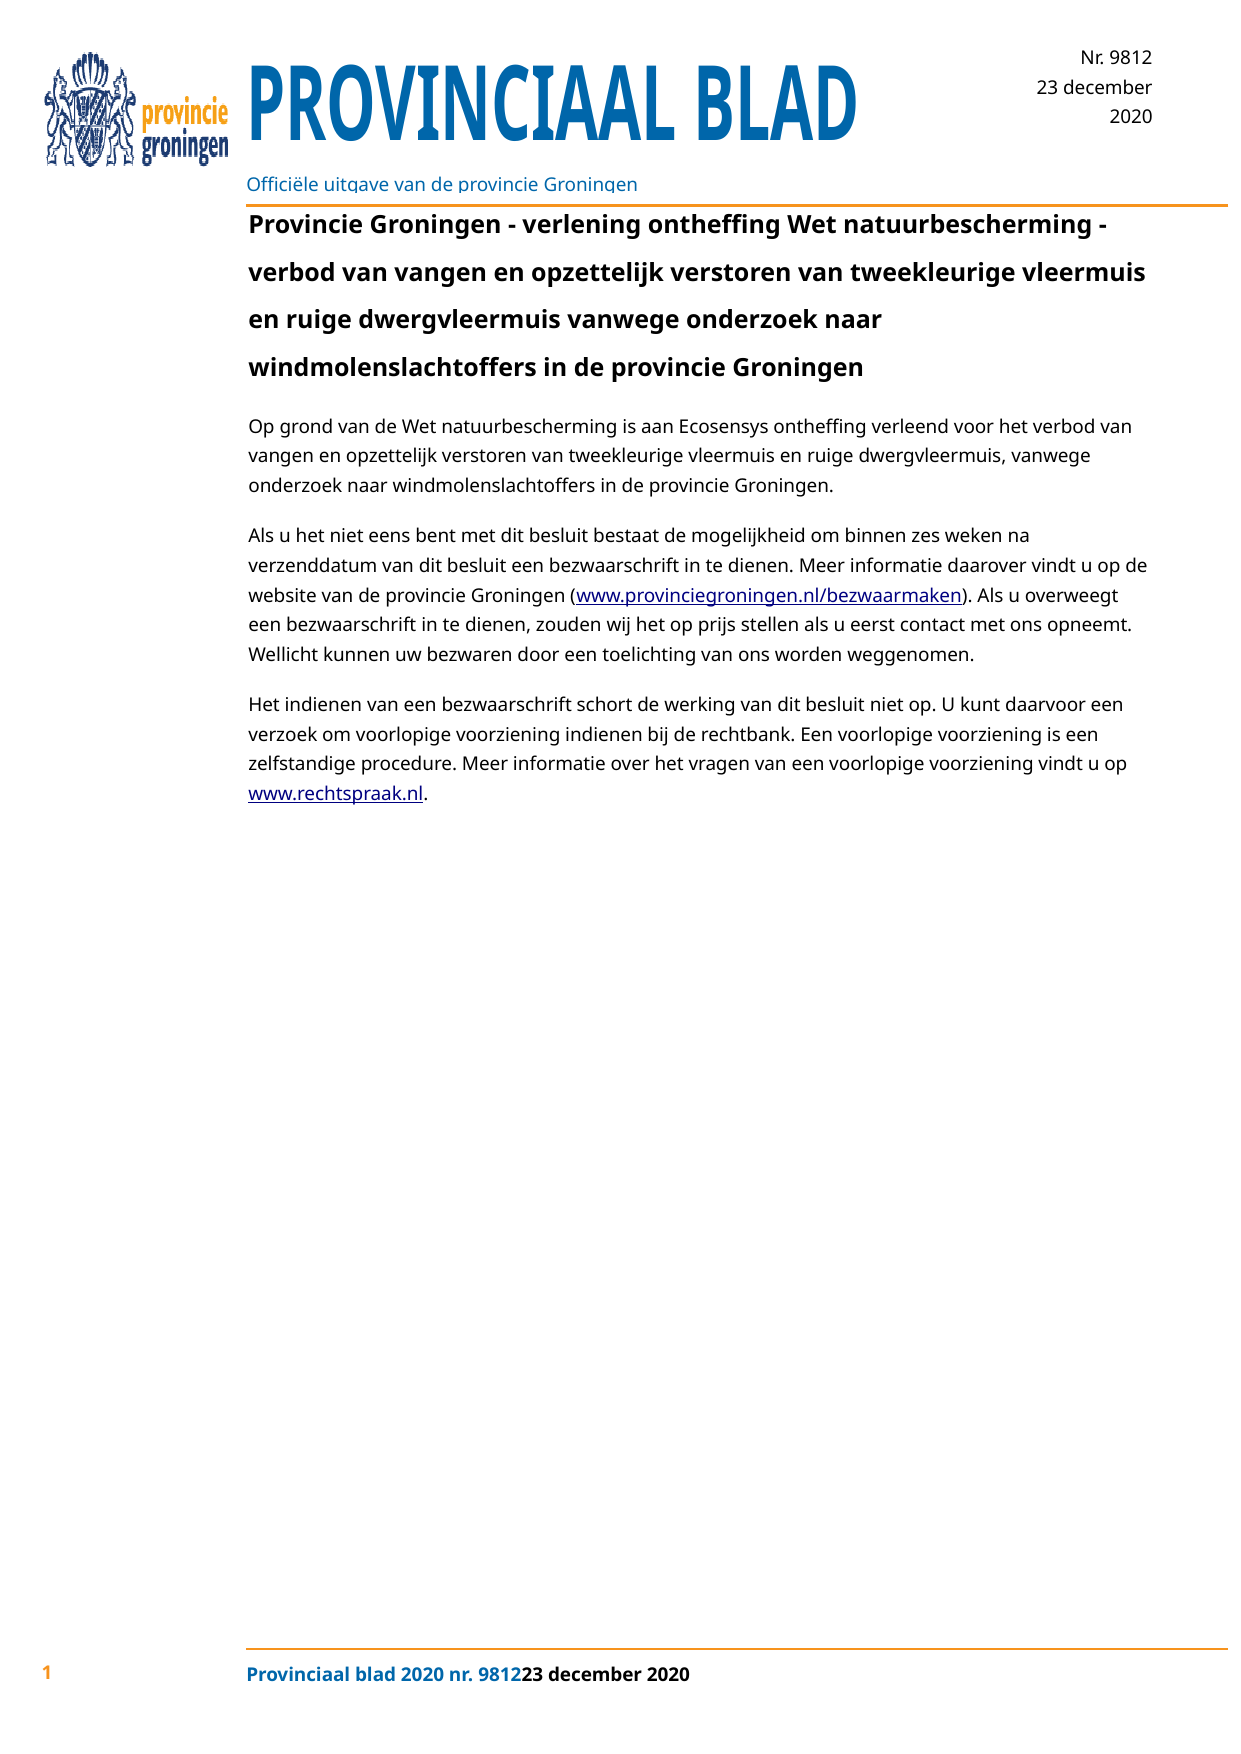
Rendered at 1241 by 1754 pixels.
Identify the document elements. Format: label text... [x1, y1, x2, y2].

text Provincie Groningen - verlening ontheffing Wet natuurbescherming - verbod van vangen en opzettelijk verstoren van tweekleurige vleermuis en ruige dwergvleermuis vanwege onderzoek naar windmolenslachtoffers in de provincie Groningen [248, 207, 1152, 384]
text Het indienen van een bezwaarschrift schort de werking van dit besluit niet op. U kunt daarvoor een verzoek om voorlopige voorziening indienen bij de rechtbank. Een voorlopige voorziening is een zelfstandige procedure. Meer informatie over het vragen van een voorlopige voorziening vindt u op www.rechtspraak.nl. [248, 691, 1152, 806]
text Als u het niet eens bent met dit besluit bestaat de mogelijkheid om binnen zes weken na verzenddatum van dit besluit een bezwaarschrift in te dienen. Meer informatie daarover vindt u op de website van de provincie Groningen (www.provinciegroningen.nl/bezwaarmaken). Als u overweegt een bezwaarschrift in te dienen, zouden wij het op prijs stellen als u eerst contact met ons opneemt. Wellicht kunnen uw bezwaren door een toelichting van ons worden weggenomen. [248, 523, 1152, 667]
picture [41, 47, 231, 172]
text Op grond van de Wet natuurbescherming is aan Ecosensys ontheffing verleend voor het verbod van vangen en opzettelijk verstoren van tweekleurige vleermuis en ruige dwergvleermuis, vanwege onderzoek naar windmolenslachtoffers in de provincie Groningen. [248, 413, 1152, 498]
